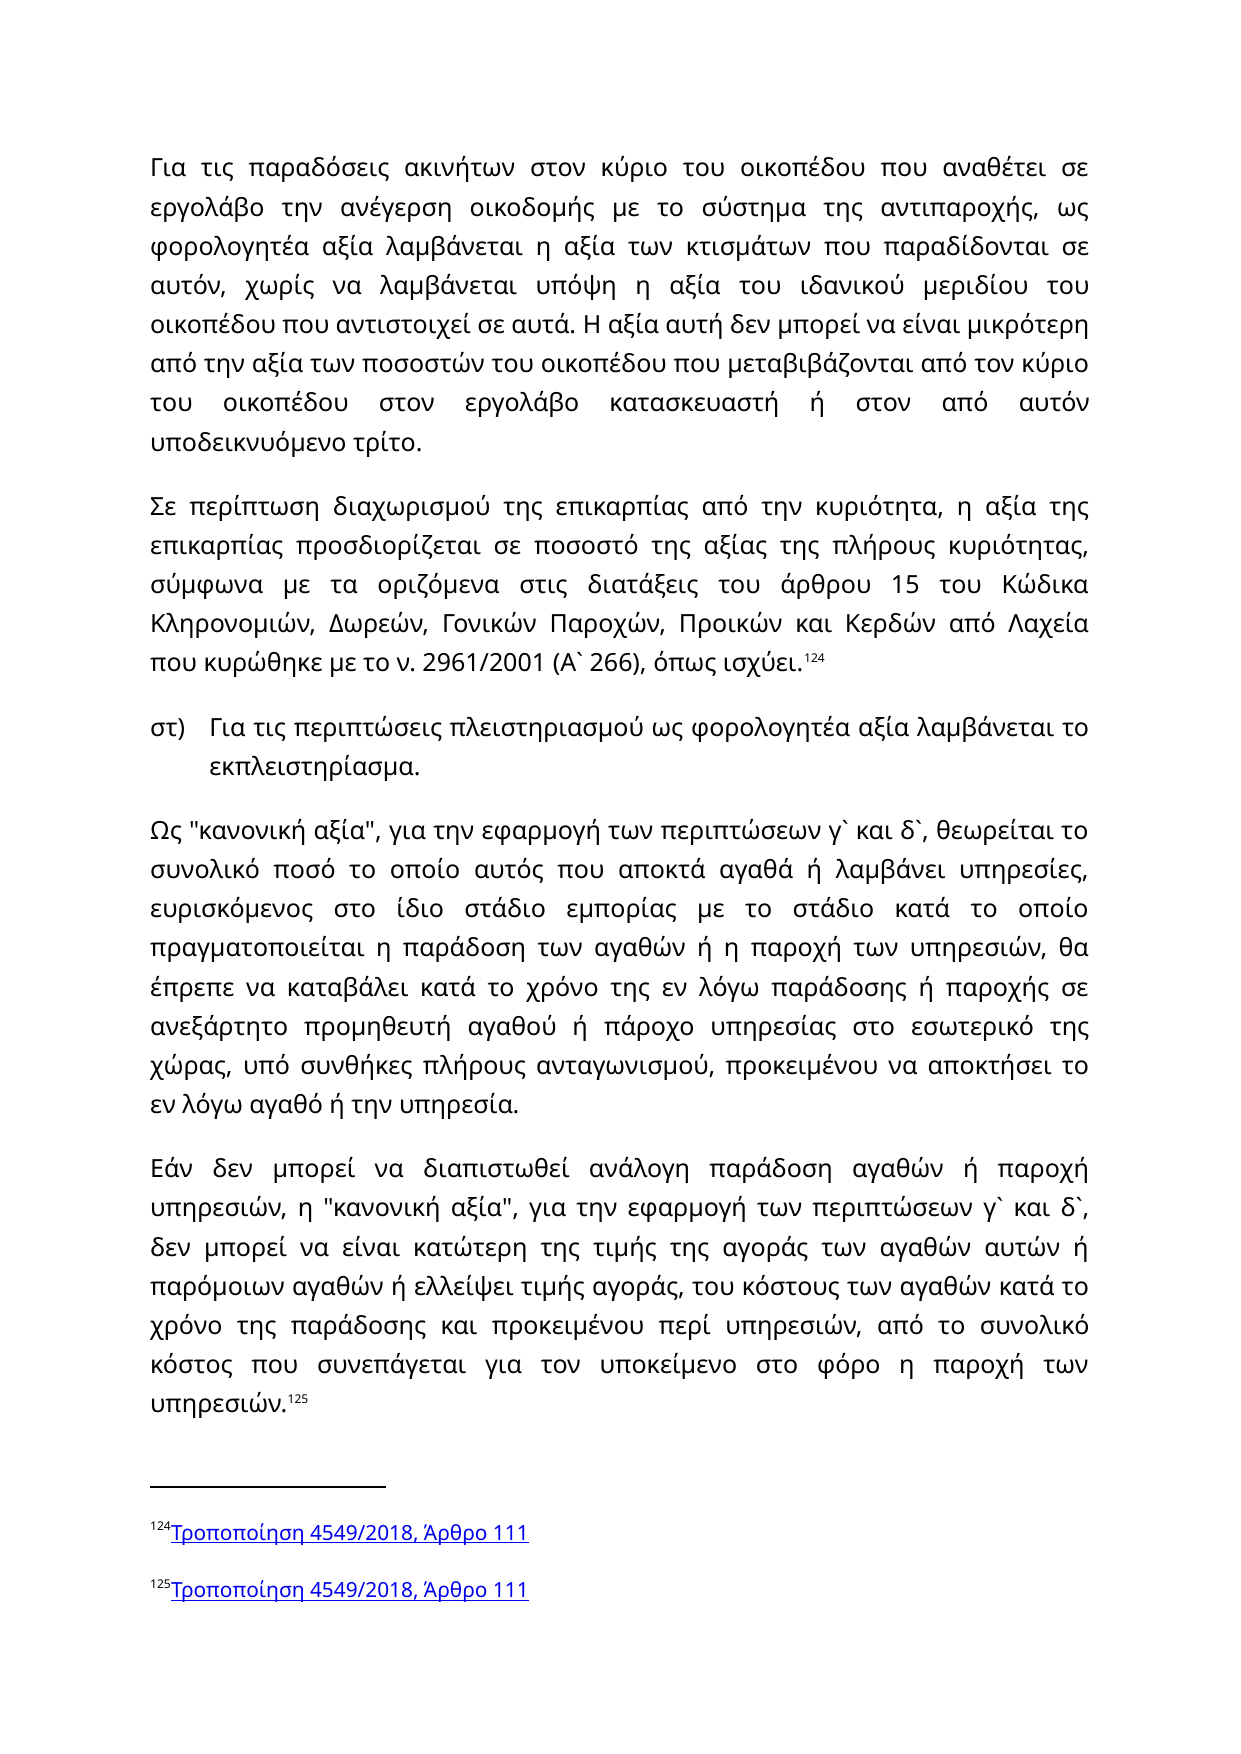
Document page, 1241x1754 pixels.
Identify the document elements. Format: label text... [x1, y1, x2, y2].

text Τροποποίηση 4549/2018, Άρθρο 111 [150, 1518, 1090, 1546]
text Σε περίπτωση διαχωρισμού της επικαρπίας από την κυριότητα, η αξία της επικαρπίας προσδιορίζεται σε ποσοστό της αξίας της πλήρους κυριότητας, σύμφωνα με τα οριζόμενα στις διατάξεις του άρθρου 15 του Κώδικα Κληρονομιών, Δωρεών, Γονικών Παροχών, Προικών και Κερδών από Λαχεία που κυρώθηκε με το ν. 2961/2001 (Α` 266), όπως ισχύει. [150, 488, 1090, 679]
text Τροποποίηση 4549/2018, Άρθρο 111 [150, 1576, 1090, 1604]
text Για τις παραδόσεις ακινήτων στον κύριο του οικοπέδου που αναθέτει σε εργολάβο την ανέγερση οικοδομής με το σύστημα της αντιπαροχής, ως φορολογητέα αξία λαμβάνεται η αξία των κτισμάτων που παραδίδονται σε αυτόν, χωρίς να λαμβάνεται υπόψη η αξία του ιδανικού μεριδίου του οικοπέδου που αντιστοιχεί σε αυτά. Η αξία αυτή δεν μπορεί να είναι μικρότερη από την αξία των ποσοστών του οικοπέδου που μεταβιβάζονται από τον κύριο του οικοπέδου στον εργολάβο κατασκευαστή ή στον από αυτόν υποδεικνυόμενο τρίτο. [150, 150, 1090, 458]
text Ως "κανονική αξία", για την εφαρμογή των περιπτώσεων γ` και δ`, θεωρείται το συνολικό ποσό το οποίο αυτός που αποκτά αγαθά ή λαμβάνει υπηρεσίες, ευρισκόμενος στο ίδιο στάδιο εμπορίας με το στάδιο κατά το οποίο πραγματοποιείται η παράδοση των αγαθών ή η παροχή των υπηρεσιών, θα έπρεπε να καταβάλει κατά το χρόνο της εν λόγω παράδοσης ή παροχής σε ανεξάρτητο προμηθευτή αγαθού ή πάροχο υπηρεσίας στο εσωτερικό της χώρας, υπό συνθήκες πλήρους ανταγωνισμού, προκειμένου να αποκτήσει το εν λόγω αγαθό ή την υπηρεσία. [150, 812, 1090, 1121]
text Εάν δεν μπορεί να διαπιστωθεί ανάλογη παράδοση αγαθών ή παροχή υπηρεσιών, η "κανονική αξία", για την εφαρμογή των περιπτώσεων γ` και δ`, δεν μπορεί να είναι κατώτερη της τιμής της αγοράς των αγαθών αυτών ή παρόμοιων αγαθών ή ελλείψει τιμής αγοράς, του κόστους των αγαθών κατά το χρόνο της παράδοσης και προκειμένου περί υπηρεσιών, από το συνολικό κόστος που συνεπάγεται για τον υποκείμενο στο φόρο η παροχή των υπηρεσιών. [150, 1151, 1090, 1420]
list στ) Για τις περιπτώσεις πλειστηριασμού ως φορολογητέα αξία λαμβάνεται το εκπλειστηρίασμα. [150, 709, 1090, 782]
